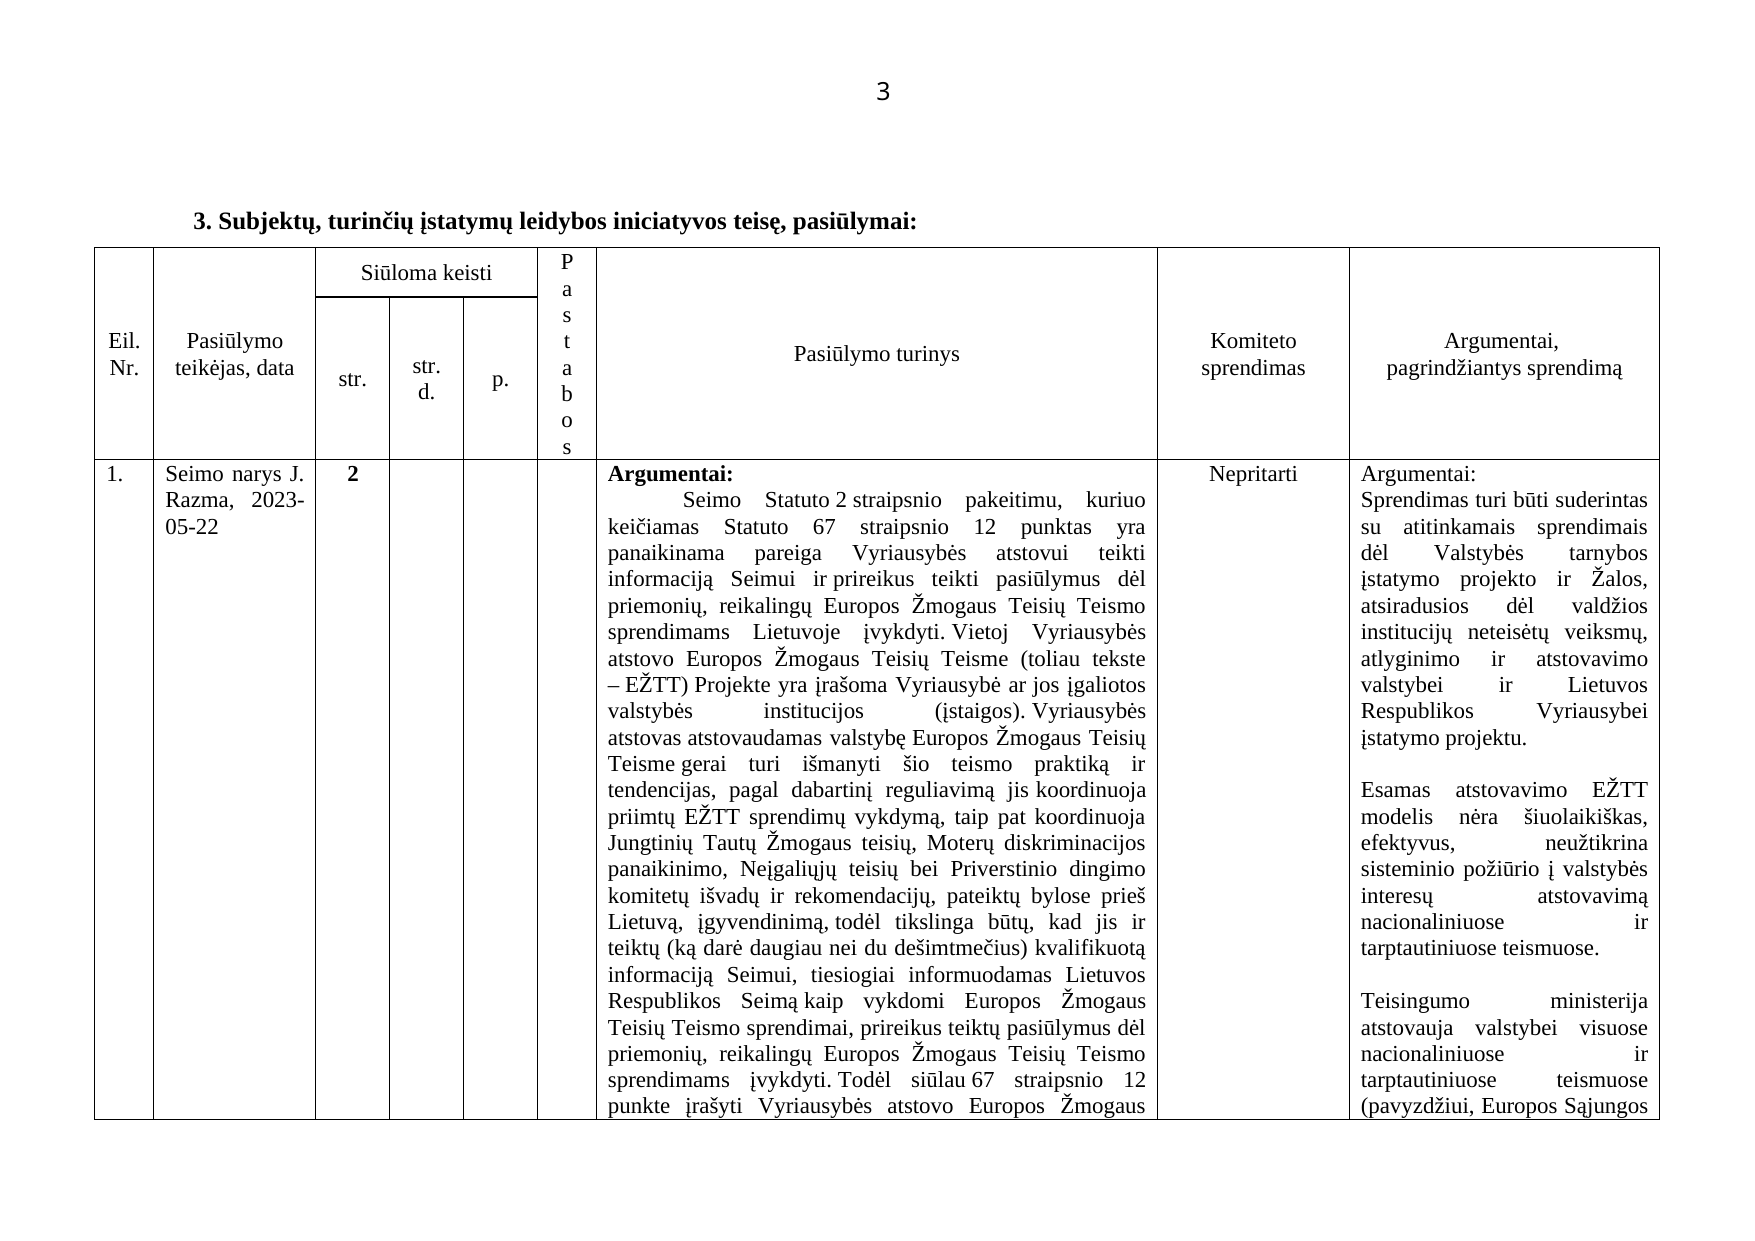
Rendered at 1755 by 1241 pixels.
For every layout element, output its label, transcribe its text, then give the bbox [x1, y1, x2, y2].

table_header Pastabos [538, 248, 596, 459]
text 3. Subjektų, turinčių įstatymų leidybos iniciatyvos teisę, pasiūlymai: [118, 206, 1636, 235]
table_cell [464, 460, 537, 1119]
table_cell 1. [95, 460, 153, 1119]
table_header Argumentai, pagrindžiantys sprendimą [1350, 248, 1659, 459]
table_cell str. [316, 298, 389, 459]
table_cell [390, 460, 463, 1119]
table_cell Nepritarti [1158, 460, 1349, 1119]
table_header Eil. Nr. [95, 248, 153, 459]
table_cell str. d. [390, 298, 463, 459]
table_cell Argumentai: Seimo Statuto 2 straipsnio pakeitimu, kuriuo keičiamas Statuto 67 straipsnio 12 punktas yra panaikinama pareiga Vyriausybės atstovui teikti informaciją Seimui ir prireikus teikti pasiūlymus dėl priemonių, reikalingų Europos Žmogaus Teisių Teismo sprendimams Lietuvoje įvykdyti. Vietoj Vyriausybės atstovo Europos Žmogaus Teisių Teisme (toliau tekste – EŽTT) Projekte yra įrašoma Vyriausybė ar jos įgaliotos valstybės institucijos (įstaigos). Vyriausybės atstovas atstovaudamas valstybę Europos Žmogaus Teisių Teisme gerai turi išmanyti šio teismo praktiką ir tendencijas, pagal dabartinį reguliavimą jis koordinuoja priimtų EŽTT sprendimų vykdymą, taip pat koordinuoja Jungtinių Tautų Žmogaus teisių, Moterų diskriminacijos panaikinimo, Neįgaliųjų teisių bei Priverstinio dingimo komitetų išvadų ir rekomendacijų, pateiktų bylose prieš Lietuvą, įgyvendinimą, todėl tikslinga būtų, kad jis ir teiktų (ką darė daugiau nei du dešimtmečius) kvalifikuotą informaciją Seimui, tiesiogiai informuodamas Lietuvos Respublikos Seimą kaip vykdomi Europos Žmogaus Teisių Teismo sprendimai, prireikus teiktų pasiūlymus dėl priemonių, reikalingų Europos Žmogaus Teisių Teismo sprendimams įvykdyti. Todėl siūlau 67 straipsnio 12 punkte įrašyti Vyriausybės atstovo Europos Žmogaus [597, 460, 1157, 1119]
table_cell Argumentai: Sprendimas turi būti suderintas su atitinkamais sprendimais dėl Valstybės tarnybos įstatymo projekto ir Žalos, atsiradusios dėl valdžios institucijų neteisėtų veiksmų, atlyginimo ir atstovavimo valstybei ir Lietuvos Respublikos Vyriausybei įstatymo projektu. Esamas atstovavimo EŽTT modelis nėra šiuolaikiškas, efektyvus, neužtikrina sisteminio požiūrio į valstybės interesų atstovavimą nacionaliniuose ir tarptautiniuose teismuose. Teisingumo ministerija atstovauja valstybei visuose nacionaliniuose ir tarptautiniuose teismuose (pavyzdžiui, Europos Sąjungos [1350, 460, 1659, 1119]
table_header Siūloma keisti [316, 248, 537, 296]
table_header Komiteto sprendimas [1158, 248, 1349, 459]
table_cell p. [464, 298, 537, 459]
table_cell 2 [316, 460, 389, 1119]
table_cell [538, 460, 596, 1119]
table_header Pasiūlymo teikėjas, data [154, 248, 315, 459]
table_header Pasiūlymo turinys [597, 248, 1157, 459]
table_cell Seimo narys J. Razma, 2023-05-22 [154, 460, 315, 1119]
